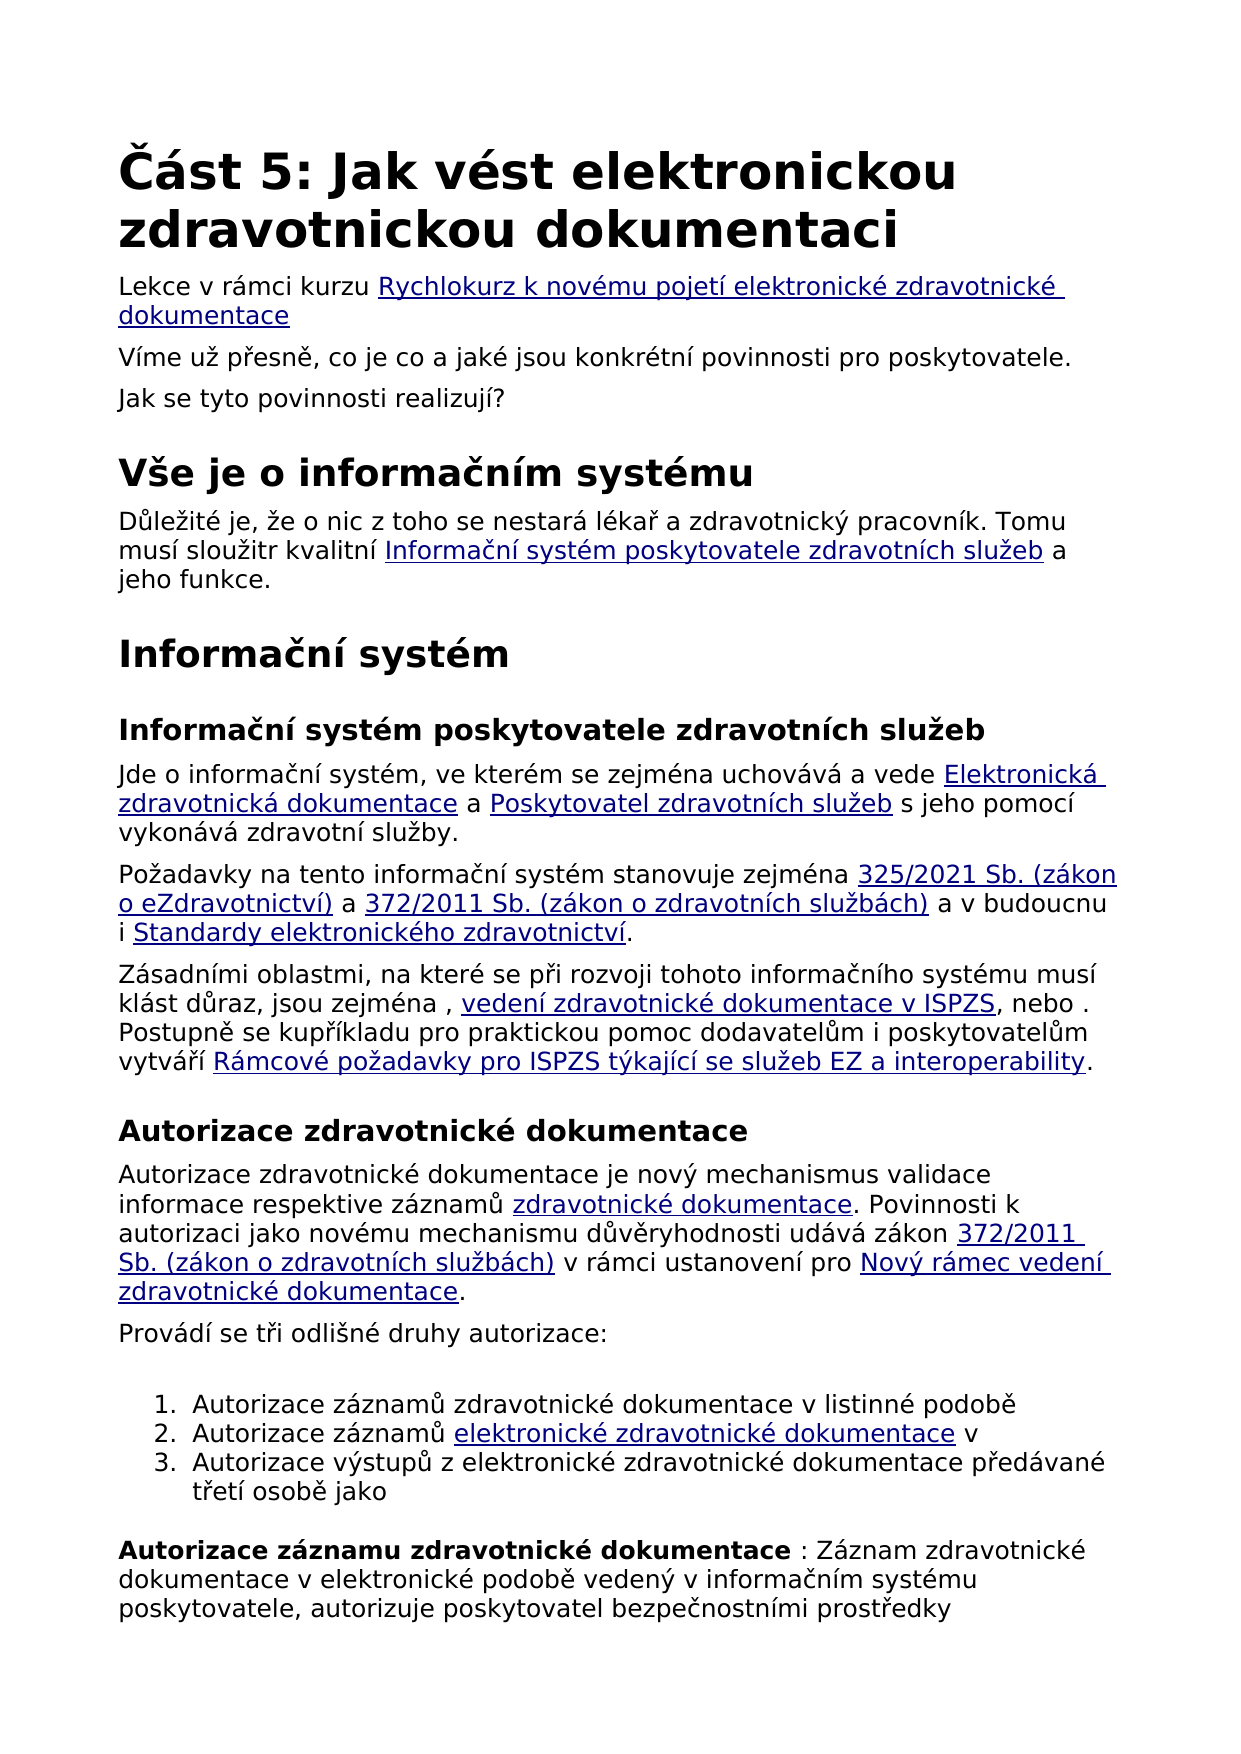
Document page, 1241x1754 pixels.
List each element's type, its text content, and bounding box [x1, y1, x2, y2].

text Provádí se tři odlišné druhy autorizace: [118, 1319, 1122, 1348]
subtitle Informační systém [118, 632, 1122, 676]
subtitle Vše je o informačním systému [118, 451, 1122, 495]
text Víme už přesně, co je co a jaké jsou konkrétní povinnosti pro poskytovatele. [118, 343, 1122, 372]
subtitle Část 5: Jak vést elektronickou zdravotnickou dokumentaci [118, 143, 1122, 259]
text Autorizace zdravotnické dokumentace je nový mechanismus validace informace respektive záznamů zdravotnické dokumentace. Povinnosti k autorizaci jako novému mechanismu důvěryhodnosti udává zákon 372/2011 Sb. (zákon o zdravotních službách) v rámci ustanovení pro Nový rámec vedení zdravotnické dokumentace. [118, 1161, 1122, 1306]
text Důležité je, že o nic z toho se nestará lékař a zdravotnický pracovník. Tomu musí sloužitr kvalitní Informační systém poskytovatele zdravotních služeb a jeho funkce. [118, 507, 1122, 595]
text Zásadními oblastmi, na které se při rozvoji tohoto informačního systému musí klást důraz, jsou zejména , vedení zdravotnické dokumentace v ISPZS, nebo . Postupně se kupříkladu pro praktickou pomoc dodavatelům i poskytovatelům vytváří Rámcové požadavky pro ISPZS týkající se služeb EZ a interoperability. [118, 960, 1122, 1077]
list Autorizace výstupů z elektronické zdravotnické dokumentace předávané třetí osobě jako [177, 1448, 1122, 1507]
text Lekce v rámci kurzu Rychlokurz k novému pojetí elektronické zdravotnické dokumentace [118, 272, 1122, 330]
list Autorizace záznamů elektronické zdravotnické dokumentace v [177, 1419, 1122, 1448]
list Autorizace záznamů zdravotnické dokumentace v listinné podobě [177, 1390, 1122, 1419]
subtitle Autorizace zdravotnické dokumentace [118, 1114, 1122, 1148]
text Jak se tyto povinnosti realizují? [118, 384, 1122, 414]
subtitle Informační systém poskytovatele zdravotních služeb [118, 713, 1122, 747]
text Požadavky na tento informační systém stanovuje zejména 325/2021 Sb. (zákon o eZdravotnictví) a 372/2011 Sb. (zákon o zdravotních službách) a v budoucnu i Standardy elektronického zdravotnictví. [118, 860, 1122, 947]
text Jde o informační systém, ve kterém se zejména uchovává a vede Elektronická zdravotnická dokumentace a Poskytovatel zdravotních služeb s jeho pomocí vykonává zdravotní služby. [118, 760, 1122, 847]
text Autorizace záznamu zdravotnické dokumentace : Záznam zdravotnické dokumentace v elektronické podobě vedený v informačním systému poskytovatele, autorizuje poskytovatel bezpečnostními prostředky [118, 1536, 1122, 1624]
